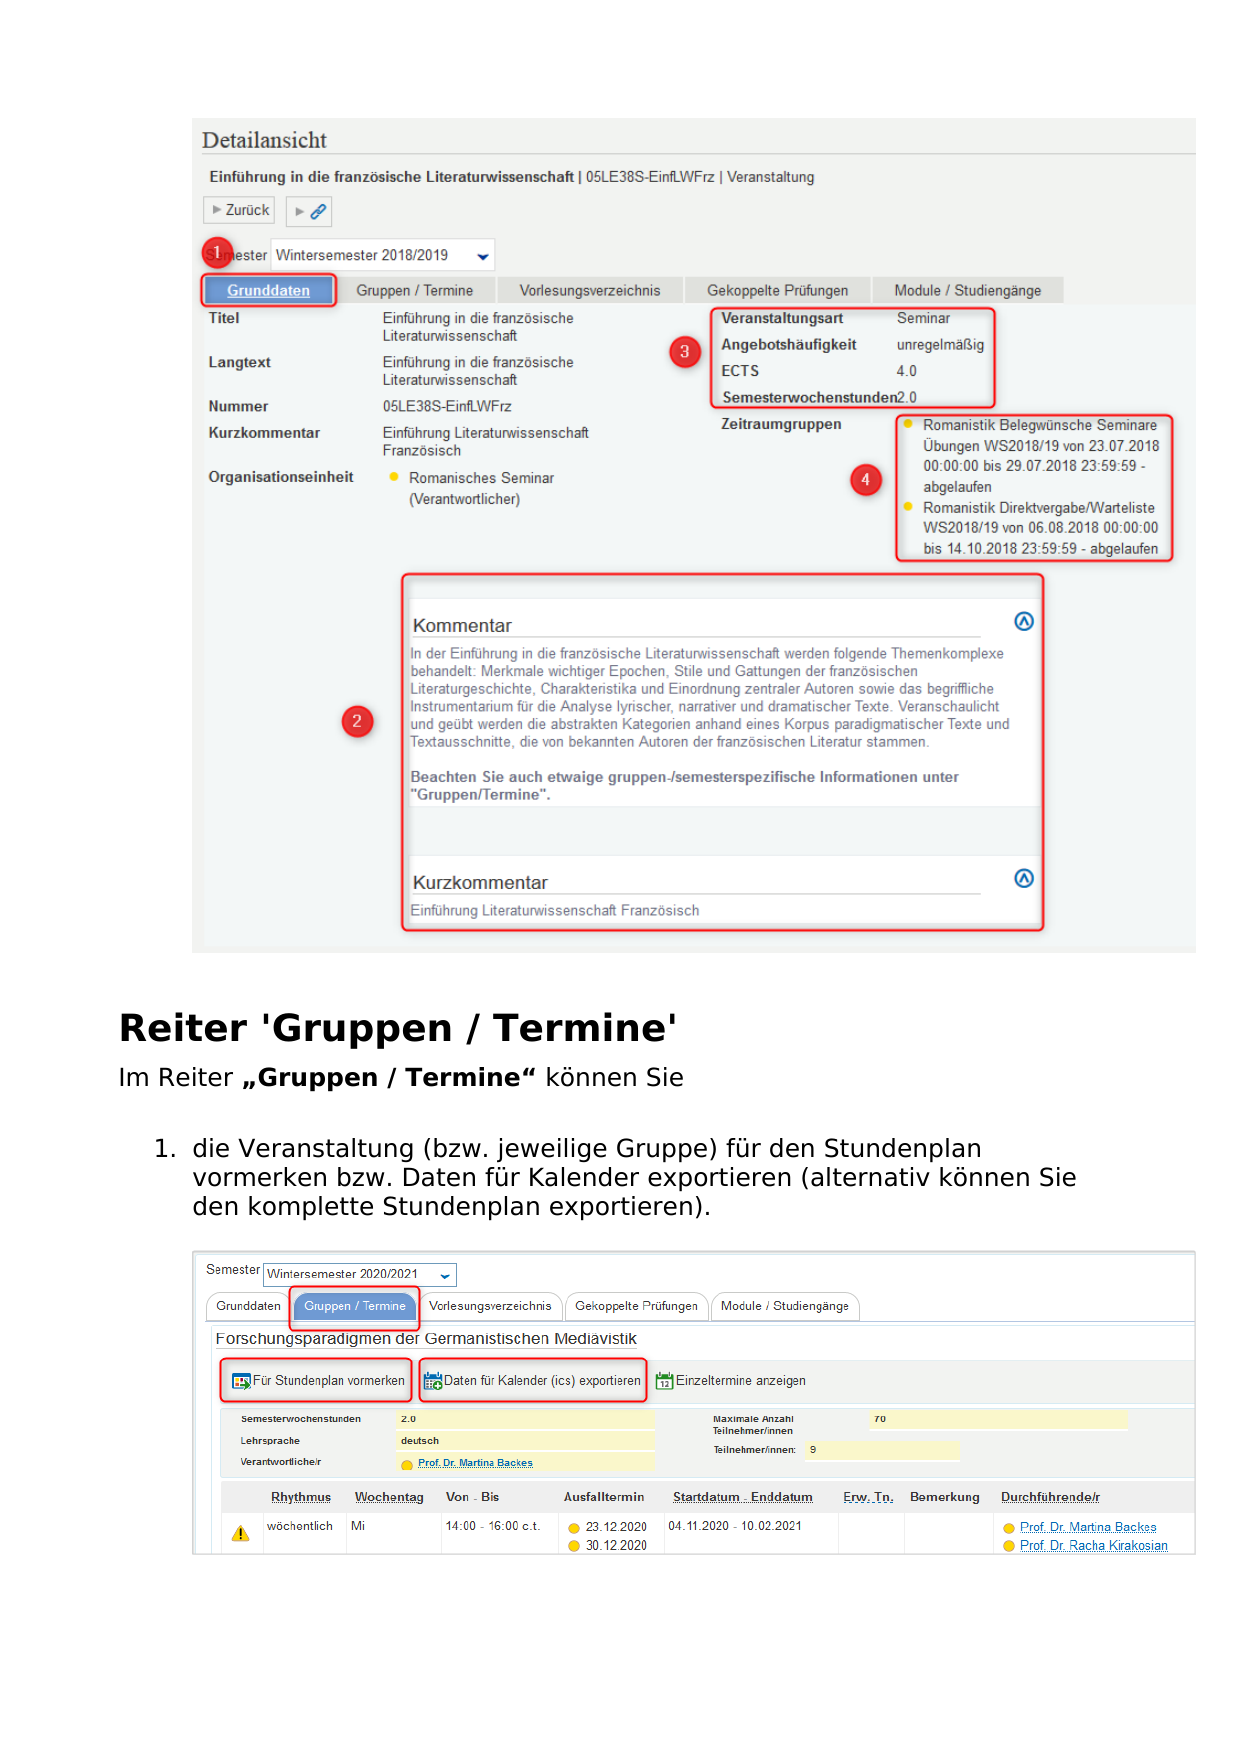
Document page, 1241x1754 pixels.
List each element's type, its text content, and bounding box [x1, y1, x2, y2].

text Im Reiter „Gruppen / Termine“ können Sie [118, 1063, 1122, 1092]
picture [192, 1250, 1196, 1555]
list [177, 118, 192, 952]
list die Veranstaltung (bzw. jeweilige Gruppe) für den Stundenplan vormerken bzw. Daten für Kalender exportieren (alternativ können Sie den komplette Stundenplan exportieren). [177, 1134, 1122, 1618]
picture [192, 118, 1196, 953]
subtitle Reiter 'Gruppen / Termine' [118, 1007, 1122, 1050]
